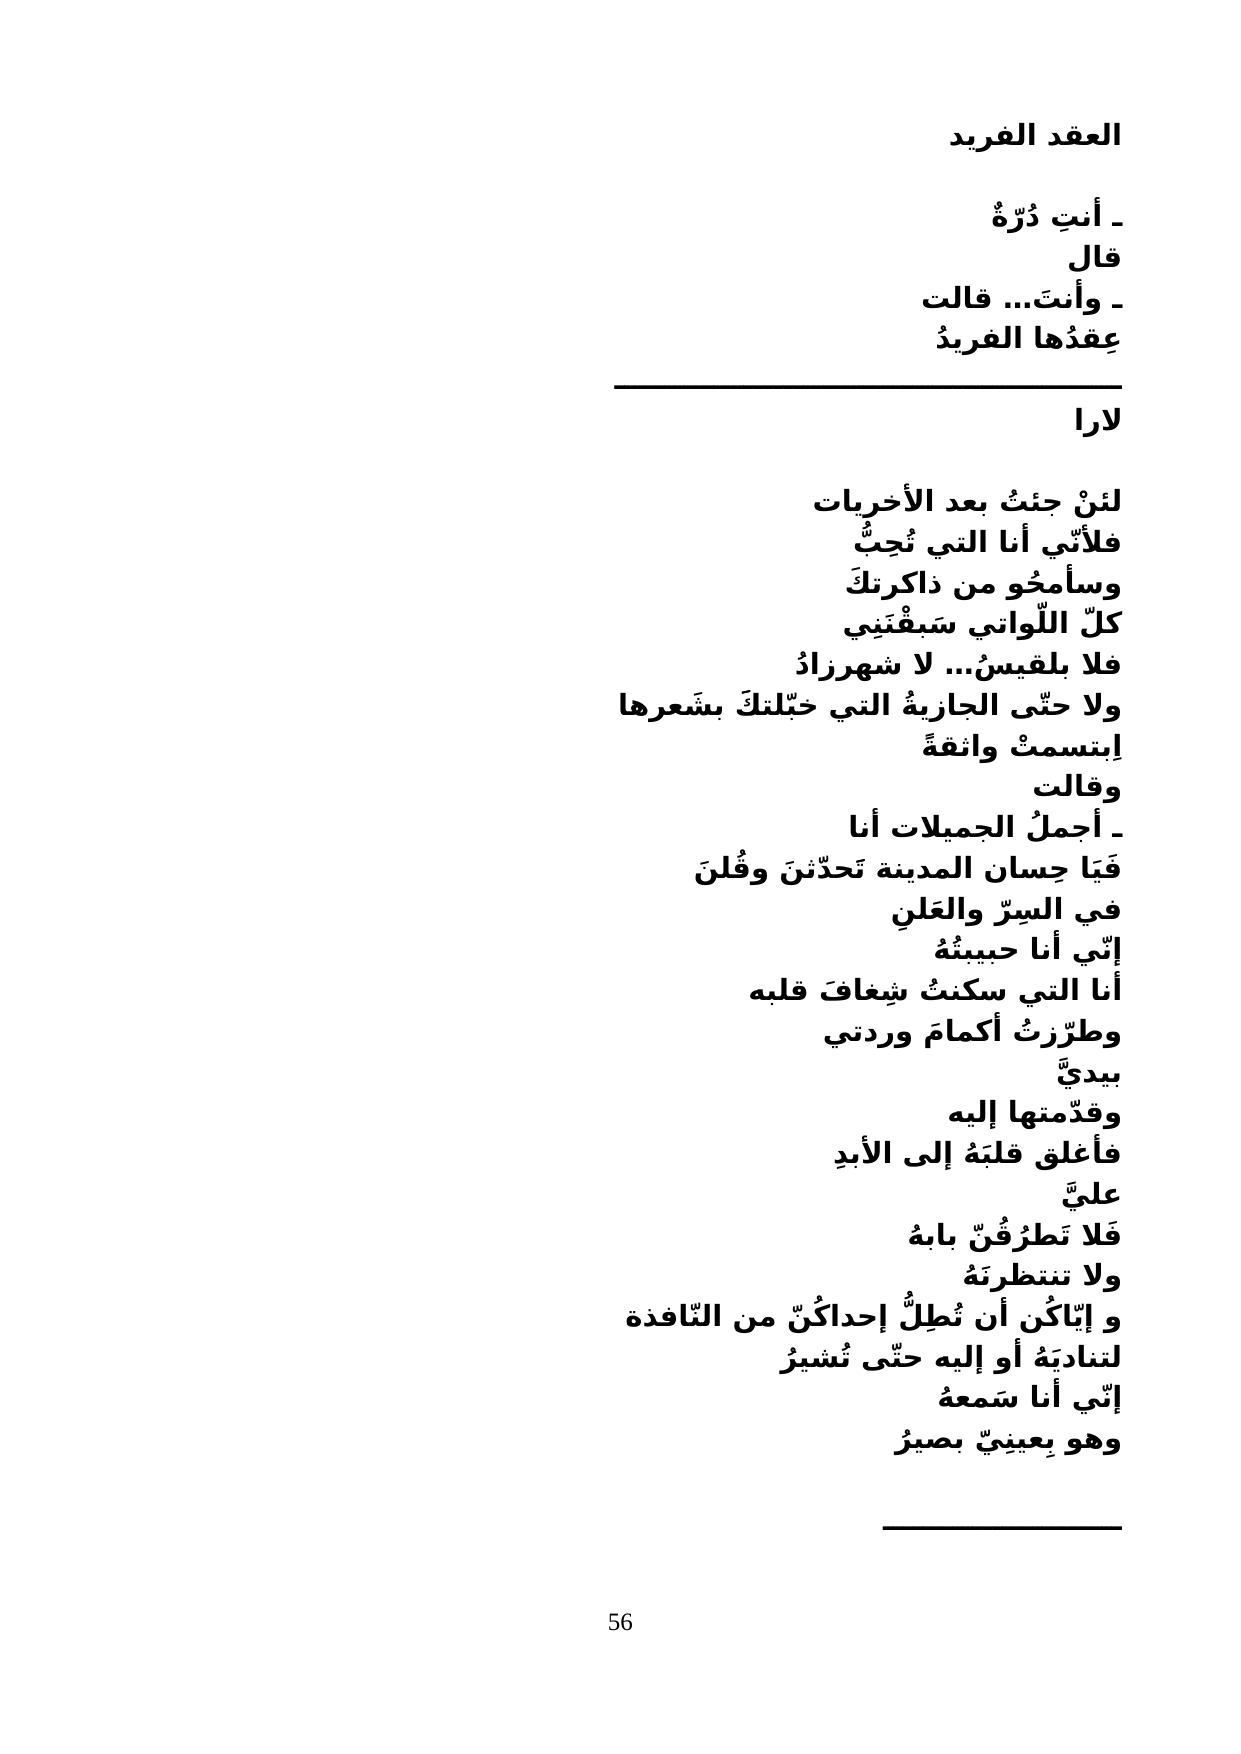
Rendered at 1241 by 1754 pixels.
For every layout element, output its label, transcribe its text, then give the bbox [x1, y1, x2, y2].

text كلّ اللّواتي سَبقْنَنِي [118, 607, 1122, 641]
text ـ وأنتَ… قالت [118, 281, 1122, 315]
text إنّي أنا حبيبتُهُ [118, 933, 1122, 967]
text وهو بِعينِيّ بصيرُ [118, 1421, 1122, 1455]
text عليَّ [118, 1177, 1122, 1211]
text وقالت [118, 770, 1122, 804]
text فأغلق قلبَهُ إلى الأبدِ [118, 1136, 1122, 1170]
text فلا بلقيسُ… لا شهرزادُ [118, 648, 1122, 682]
text ولا حتّى الجازيةُ التي خبّلتكََ بشَعرها [118, 688, 1122, 722]
text في السِرّ والعَلنِ [118, 892, 1122, 926]
text اِبتسمتْ واثقةً [118, 729, 1122, 763]
text عِقدُها الفريدُ [118, 322, 1122, 356]
text ـ أنتِ دُرّةٌ [118, 199, 1122, 233]
text وطرّزتُ أكمامَ وردتي [118, 1014, 1122, 1048]
text بيديَّ [118, 1055, 1122, 1089]
text فلأنّي أنا التي تُحِبُّ [118, 525, 1122, 559]
text فَيَا حِسان المدينة تََحدّثنَ وقُلنَ [118, 851, 1122, 885]
text قال [118, 240, 1122, 274]
text وقدّمتها إليه [118, 1096, 1122, 1129]
text ولا تنتظرنَهُ [118, 1258, 1122, 1292]
text فَلا تَطرُقُنّ بابهُ [118, 1218, 1122, 1252]
text إنّي أنا سَمعهُ [118, 1381, 1122, 1415]
text العقد الفريد [118, 118, 1122, 152]
text لئنْ جئتُ بعد الأخريات [118, 485, 1122, 519]
text وسأمحُو من ذاكرتكَ [118, 566, 1122, 600]
text ـــــــــــــــــــــــــــــــــــــــــــــــــــ [118, 362, 1122, 396]
text لارا [118, 403, 1122, 437]
text لتناديَهُ أو إليه حتّى تُشيرُ [118, 1340, 1122, 1374]
text ـ أجملُ الجميلات أنا [118, 811, 1122, 844]
text ــــــــــــــــــــــــ [118, 1503, 1122, 1537]
text أنا التي سكنتُ شِغافَ قلبه [118, 973, 1122, 1007]
text و إيّاكُن أن تُطِلُّ إحداكُنّ من النّافذة [118, 1299, 1122, 1333]
